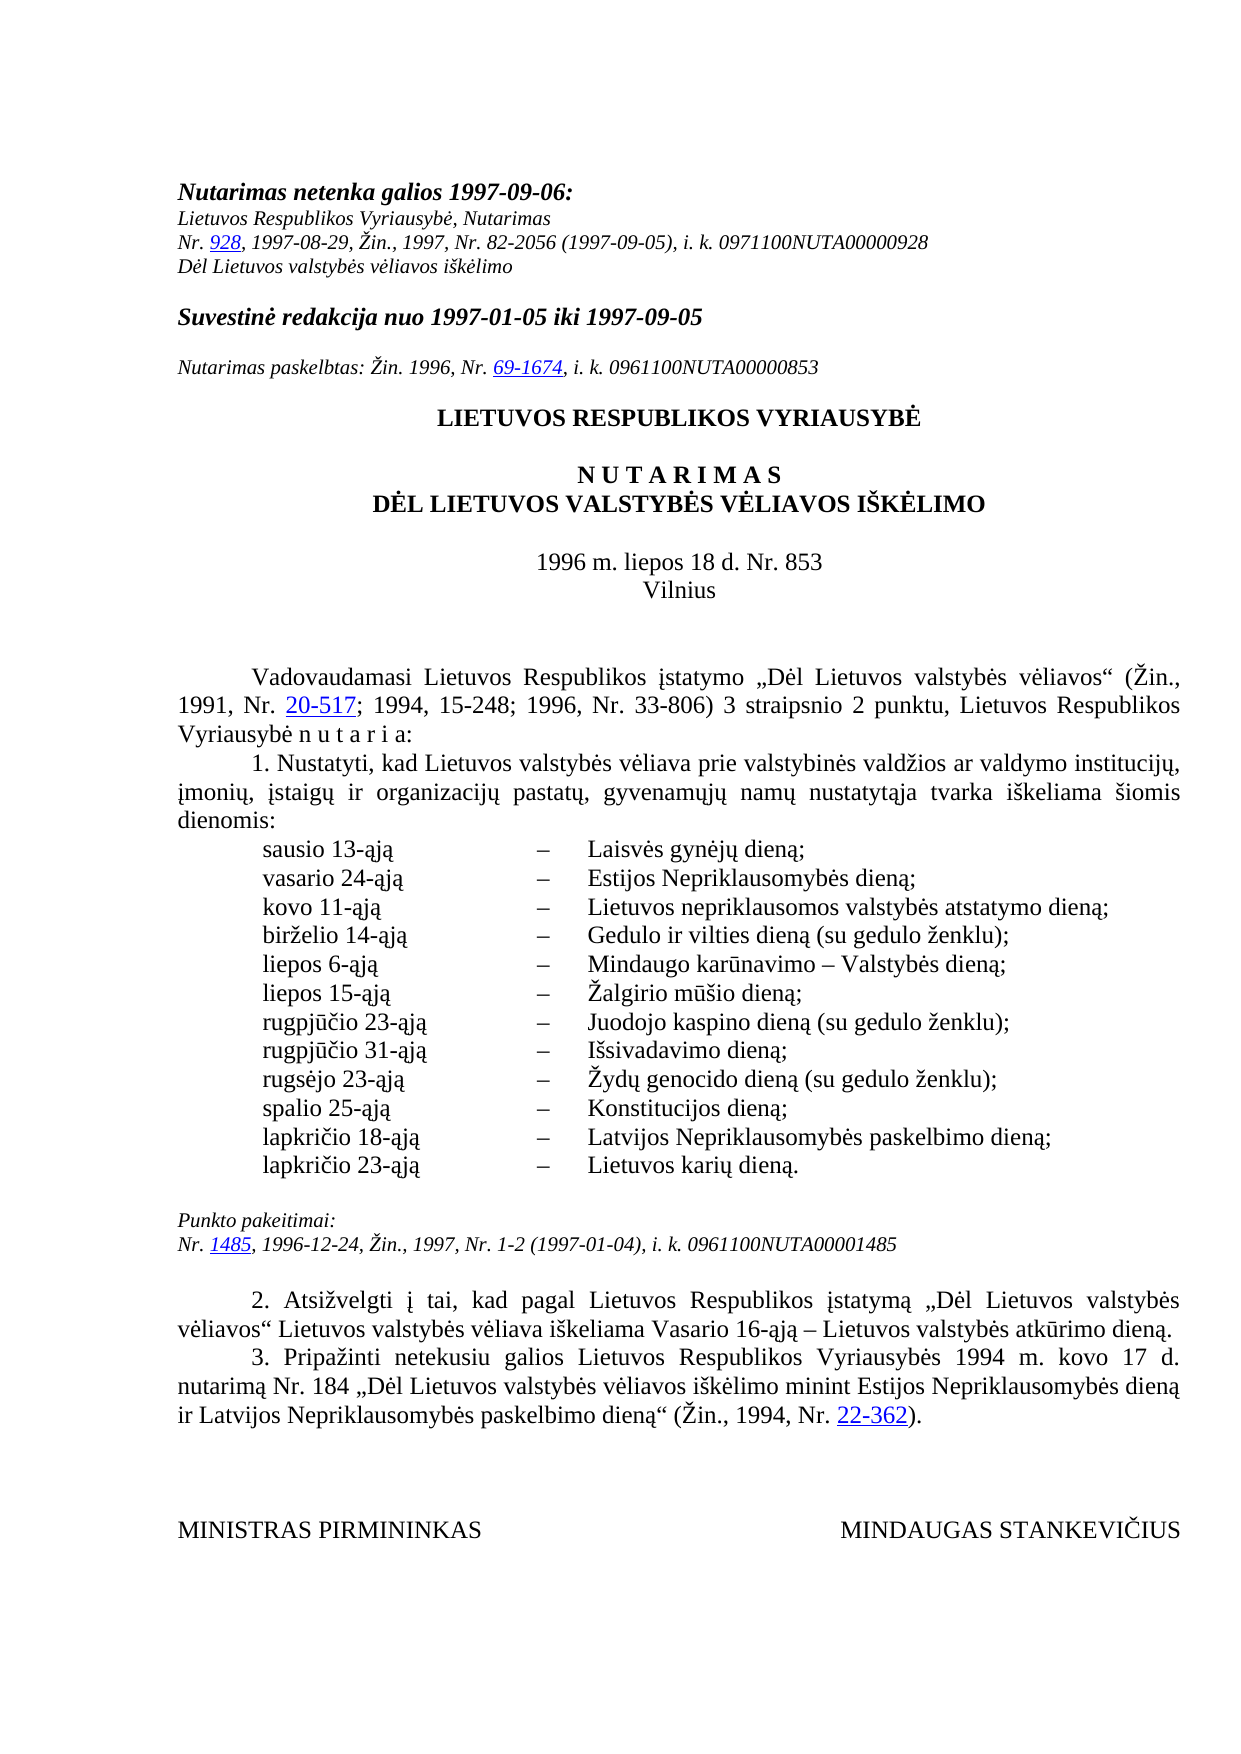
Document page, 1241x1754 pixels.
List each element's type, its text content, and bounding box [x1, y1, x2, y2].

text Lietuvos Respublikos Vyriausybė, Nutarimas [177, 206, 1181, 230]
table_cell – [519, 1064, 576, 1093]
table_cell – [519, 1093, 576, 1122]
text Vilnius [177, 576, 1181, 604]
table_cell – [519, 1151, 576, 1179]
table_cell – [519, 978, 576, 1007]
table_cell Juodojo kaspino dieną (su gedulo ženklu); [576, 1007, 1204, 1036]
text DĖL LIETUVOS VALSTYBĖS VĖLIAVOS IŠKĖLIMO [177, 489, 1181, 518]
table_cell Gedulo ir vilties dieną (su gedulo ženklu); [576, 921, 1204, 949]
table_cell Konstitucijos dieną; [576, 1093, 1204, 1122]
table_cell liepos 15-ąją [177, 978, 519, 1007]
table_cell rugpjūčio 31-ąją [177, 1036, 519, 1064]
text Punkto pakeitimai: [177, 1208, 1181, 1232]
table_cell – [519, 892, 576, 921]
text Nutarimas paskelbtas: Žin. 1996, Nr. 69-1674, i. k. 0961100NUTA00000853 [177, 355, 1181, 379]
text MINISTRAS PIRMININKAS MINDAUGAS STANKEVIČIUS [177, 1515, 1181, 1544]
table_cell rugpjūčio 23-ąją [177, 1007, 519, 1036]
table_cell birželio 14-ąją [177, 921, 519, 949]
text 1996 m. liepos 18 d. Nr. 853 [177, 547, 1181, 576]
table_cell – [519, 1007, 576, 1036]
table_cell Lietuvos nepriklausomos valstybės atstatymo dieną; [576, 892, 1204, 921]
text Nr. 928, 1997-08-29, Žin., 1997, Nr. 82-2056 (1997-09-05), i. k. 0971100NUTA00000928 [177, 230, 1181, 254]
table_cell – [519, 949, 576, 978]
table_header – [519, 834, 576, 863]
table_cell – [519, 921, 576, 949]
table_cell lapkričio 23-ąją [177, 1151, 519, 1179]
text Nr. 1485, 1996-12-24, Žin., 1997, Nr. 1-2 (1997-01-04), i. k. 0961100NUTA00001485 [177, 1232, 1181, 1256]
table_cell liepos 6-ąją [177, 949, 519, 978]
text Dėl Lietuvos valstybės vėliavos iškėlimo [177, 254, 1181, 278]
text N U T A R I M A S [177, 461, 1181, 489]
table_cell lapkričio 18-ąją [177, 1122, 519, 1151]
table_cell kovo 11-ąją [177, 892, 519, 921]
table_cell Žydų genocido dieną (su gedulo ženklu); [576, 1064, 1204, 1093]
table_cell – [519, 1036, 576, 1064]
table_cell spalio 25-ąją [177, 1093, 519, 1122]
text LIETUVOS RESPUBLIKOS VYRIAUSYBĖ [177, 403, 1181, 432]
table_cell Išsivadavimo dieną; [576, 1036, 1204, 1064]
table_cell rugsėjo 23-ąją [177, 1064, 519, 1093]
table_cell Žalgirio mūšio dieną; [576, 978, 1204, 1007]
table_header sausio 13-ąją [177, 834, 519, 863]
table_cell Latvijos Nepriklausomybės paskelbimo dieną; [576, 1122, 1204, 1151]
table_cell Estijos Nepriklausomybės dieną; [576, 863, 1204, 892]
table_header Laisvės gynėjų dieną; [576, 834, 1204, 863]
table_cell Mindaugo karūnavimo – Valstybės dieną; [576, 949, 1204, 978]
text Suvestinė redakcija nuo 1997-01-05 iki 1997-09-05 [177, 302, 1181, 331]
table_cell Lietuvos karių dieną. [576, 1151, 1204, 1179]
text 1. Nustatyti, kad Lietuvos valstybės vėliava prie valstybinės valdžios ar valdymo institucijų, įmonių, įstaigų ir organizacijų pastatų, gyvenamųjų namų nustatytąja tvarka iškeliama šiomis dienomis: [177, 748, 1181, 834]
text 2. Atsižvelgti į tai, kad pagal Lietuvos Respublikos įstatymą „Dėl Lietuvos valstybės vėliavos“ Lietuvos valstybės vėliava iškeliama Vasario 16-ąją – Lietuvos valstybės atkūrimo dieną. [177, 1285, 1181, 1342]
table_cell vasario 24-ąją [177, 863, 519, 892]
text Nutarimas netenka galios 1997-09-06: [177, 177, 1181, 206]
text 3. Pripažinti netekusiu galios Lietuvos Respublikos Vyriausybės 1994 m. kovo 17 d. nutarimą Nr. 184 „Dėl Lietuvos valstybės vėliavos iškėlimo minint Estijos Nepriklausomybės dieną ir Latvijos Nepriklausomybės paskelbimo dieną“ (Žin., 1994, Nr. 22-362). [177, 1342, 1181, 1429]
table_cell – [519, 1122, 576, 1151]
table_cell – [519, 863, 576, 892]
text Vadovaudamasi Lietuvos Respublikos įstatymo „Dėl Lietuvos valstybės vėliavos“ (Žin., 1991, Nr. 20-517; 1994, 15-248; 1996, Nr. 33-806) 3 straipsnio 2 punktu, Lietuvos Respublikos Vyriausybė nutaria: [177, 662, 1181, 748]
